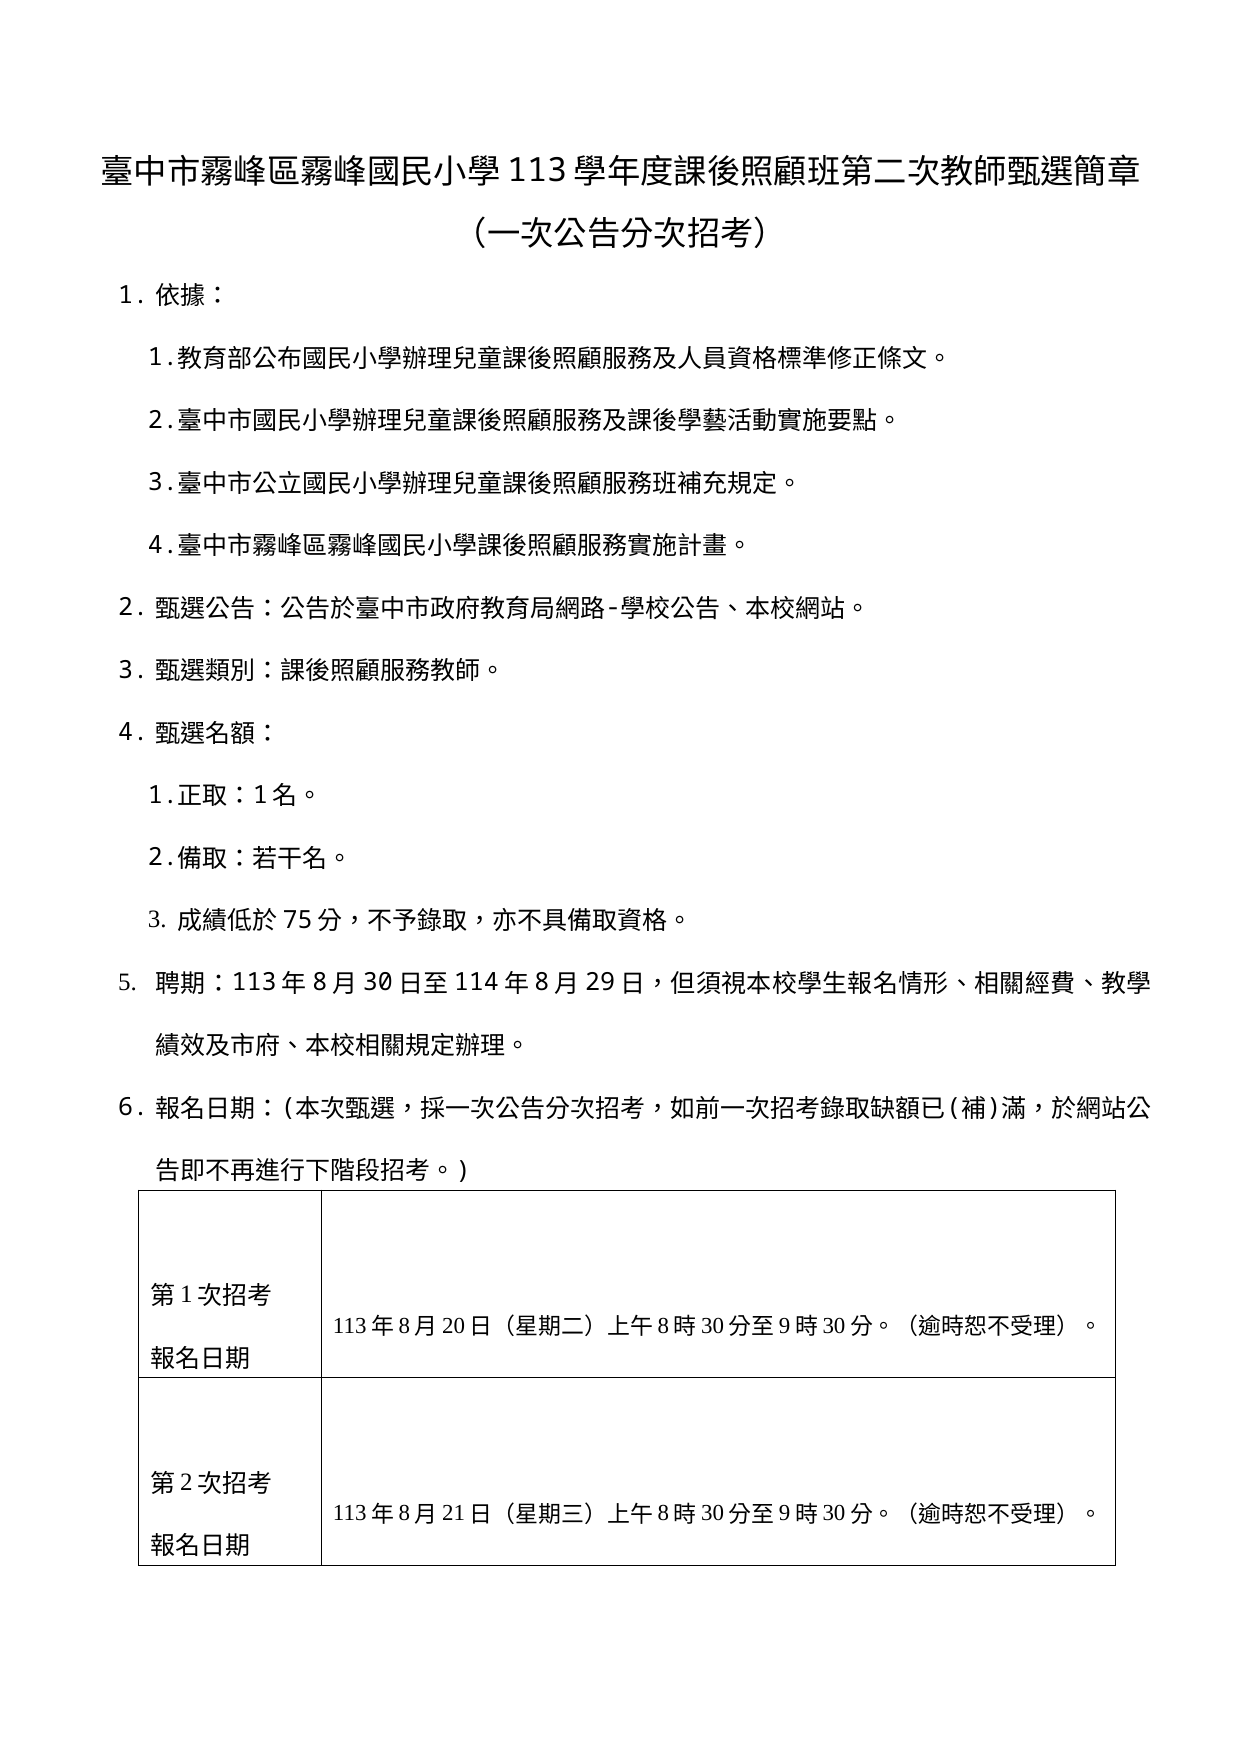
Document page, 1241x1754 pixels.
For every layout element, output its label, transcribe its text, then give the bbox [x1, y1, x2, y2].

list 甄選公告：公告於臺中市政府教育局網路-學校公告、本校網站。 [118, 564, 1152, 627]
list 正取：1名。 [148, 752, 1152, 814]
list 依據： [118, 252, 1152, 314]
table_header 113年8月20日（星期二）上午8時30分至9時30分。（逾時恕不受理）。 [322, 1191, 1115, 1377]
list 聘期：113年8月30日至114年8月29日，但須視本校學生報名情形、相關經費、教學績效及市府、本校相關規定辦理。 [118, 939, 1152, 1064]
list 備取：若干名。 [148, 814, 1152, 877]
list 甄選名額： [118, 689, 1152, 752]
table_cell 第2次招考 報名日期 [139, 1378, 321, 1564]
list 臺中市公立國民小學辦理兒童課後照顧服務班補充規定。 [148, 439, 1152, 502]
text （一次公告分次招考） [89, 189, 1152, 252]
list 教育部公布國民小學辦理兒童課後照顧服務及人員資格標準修正條文。 [148, 314, 1152, 377]
table_cell 113年8月21日（星期三）上午8時30分至9時30分。（逾時恕不受理）。 [322, 1378, 1115, 1564]
list 報名日期：(本次甄選，採一次公告分次招考，如前一次招考錄取缺額已(補)滿，於網站公告即不再進行下階段招考。) [118, 1064, 1152, 1189]
list 臺中市霧峰區霧峰國民小學課後照顧服務實施計畫。 [148, 502, 1152, 564]
table_header 第1次招考 報名日期 [139, 1191, 321, 1377]
list 甄選類別：課後照顧服務教師。 [118, 627, 1152, 689]
text 臺中市霧峰區霧峰國民小學113學年度課後照顧班第二次教師甄選簡章 [89, 127, 1152, 189]
list 成績低於75分，不予錄取，亦不具備取資格。 [148, 877, 1152, 939]
list 臺中市國民小學辦理兒童課後照顧服務及課後學藝活動實施要點。 [148, 377, 1152, 439]
